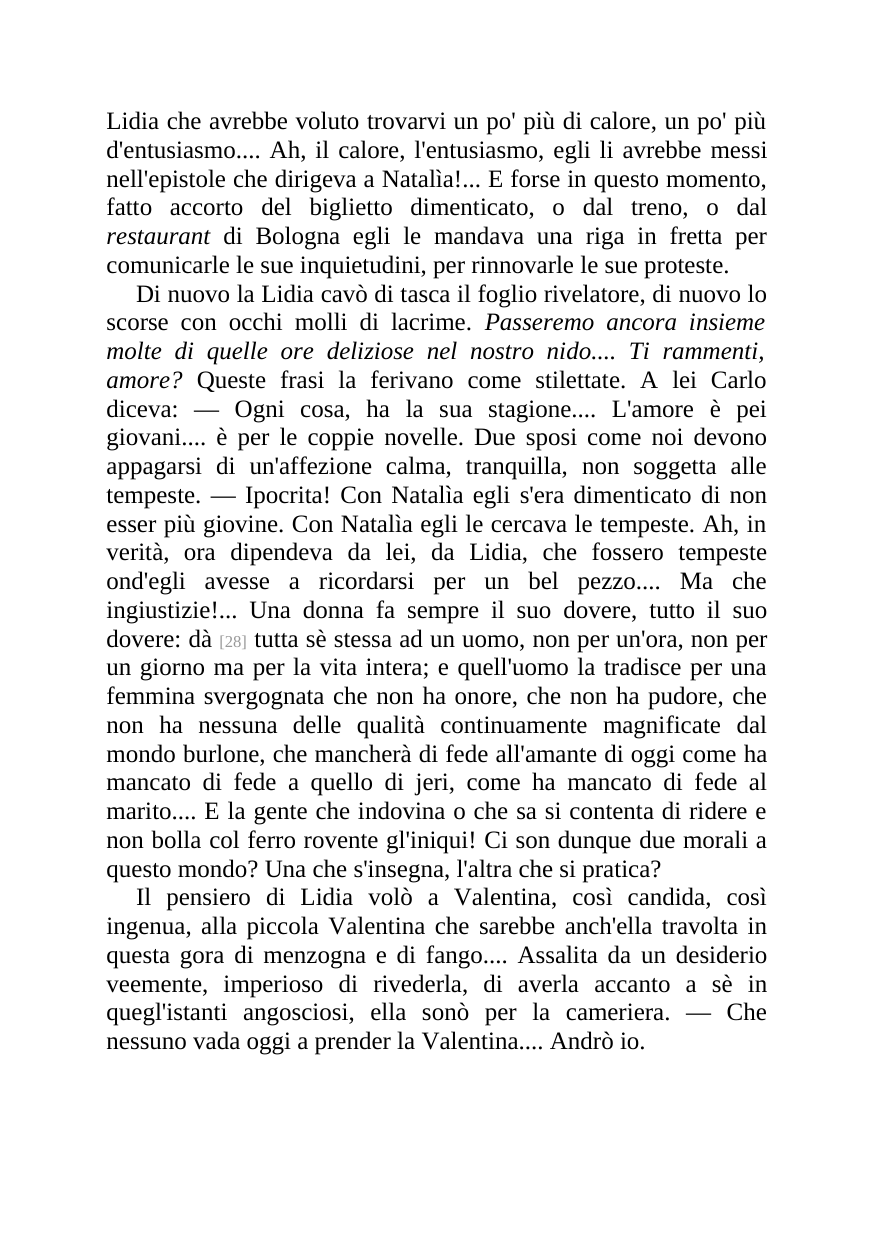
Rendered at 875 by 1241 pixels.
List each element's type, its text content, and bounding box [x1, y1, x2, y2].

text Il pensiero di Lidia volò a Valentina, così candida, così ingenua, alla piccola Valentina che sarebbe anch'ella travolta in questa gora di menzogna e di fango.... Assalita da un desiderio veemente, imperioso di rivederla, di averla accanto a sè in quegl'istanti angosciosi, ella sonò per la cameriera. — Che nessuno vada oggi a prender la Valentina.... Andrò io. [106, 882, 768, 1055]
text Lidia che avrebbe voluto trovarvi un po' più di calore, un po' più d'entusiasmo.... Ah, il calore, l'entusiasmo, egli li avrebbe messi nell'epistole che dirigeva a Natalìa!... E forse in questo momento, fatto accorto del biglietto dimenticato, o dal treno, o dal restaurant di Bologna egli le mandava una riga in fretta per comunicarle le sue inquietudini, per rinnovarle le sue proteste. [106, 106, 768, 279]
text Di nuovo la Lidia cavò di tasca il foglio rivelatore, di nuovo lo scorse con occhi molli di lacrime. Passeremo ancora insieme molte di quelle ore deliziose nel nostro nido.... Ti rammenti, amore? Queste frasi la ferivano come stilettate. A lei Carlo diceva: — Ogni cosa, ha la sua stagione.... L'amore è pei giovani.... è per le coppie novelle. Due sposi come noi devono appagarsi di un'affezione calma, tranquilla, non soggetta alle tempeste. — Ipocrita! Con Natalìa egli s'era dimenticato di non esser più giovine. Con Natalìa egli le cercava le tempeste. Ah, in verità, ora dipendeva da lei, da Lidia, che fossero tempeste ond'egli avesse a ricordarsi per un bel pezzo.... Ma che ingiustizie!... Una donna fa sempre il suo dovere, tutto il suo dovere: dà [28] tutta sè stessa ad un uomo, non per un'ora, non per un giorno ma per la vita intera; e quell'uomo la tradisce per una femmina svergognata che non ha onore, che non ha pudore, che non ha nessuna delle qualità continuamente magnificate dal mondo burlone, che mancherà di fede all'amante di oggi come ha mancato di fede a quello di jeri, come ha mancato di fede al marito.... E la gente che indovina o che sa si contenta di ridere e non bolla col ferro rovente gl'iniqui! Ci son dunque due morali a questo mondo? Una che s'insegna, l'altra che si pratica? [106, 279, 768, 882]
